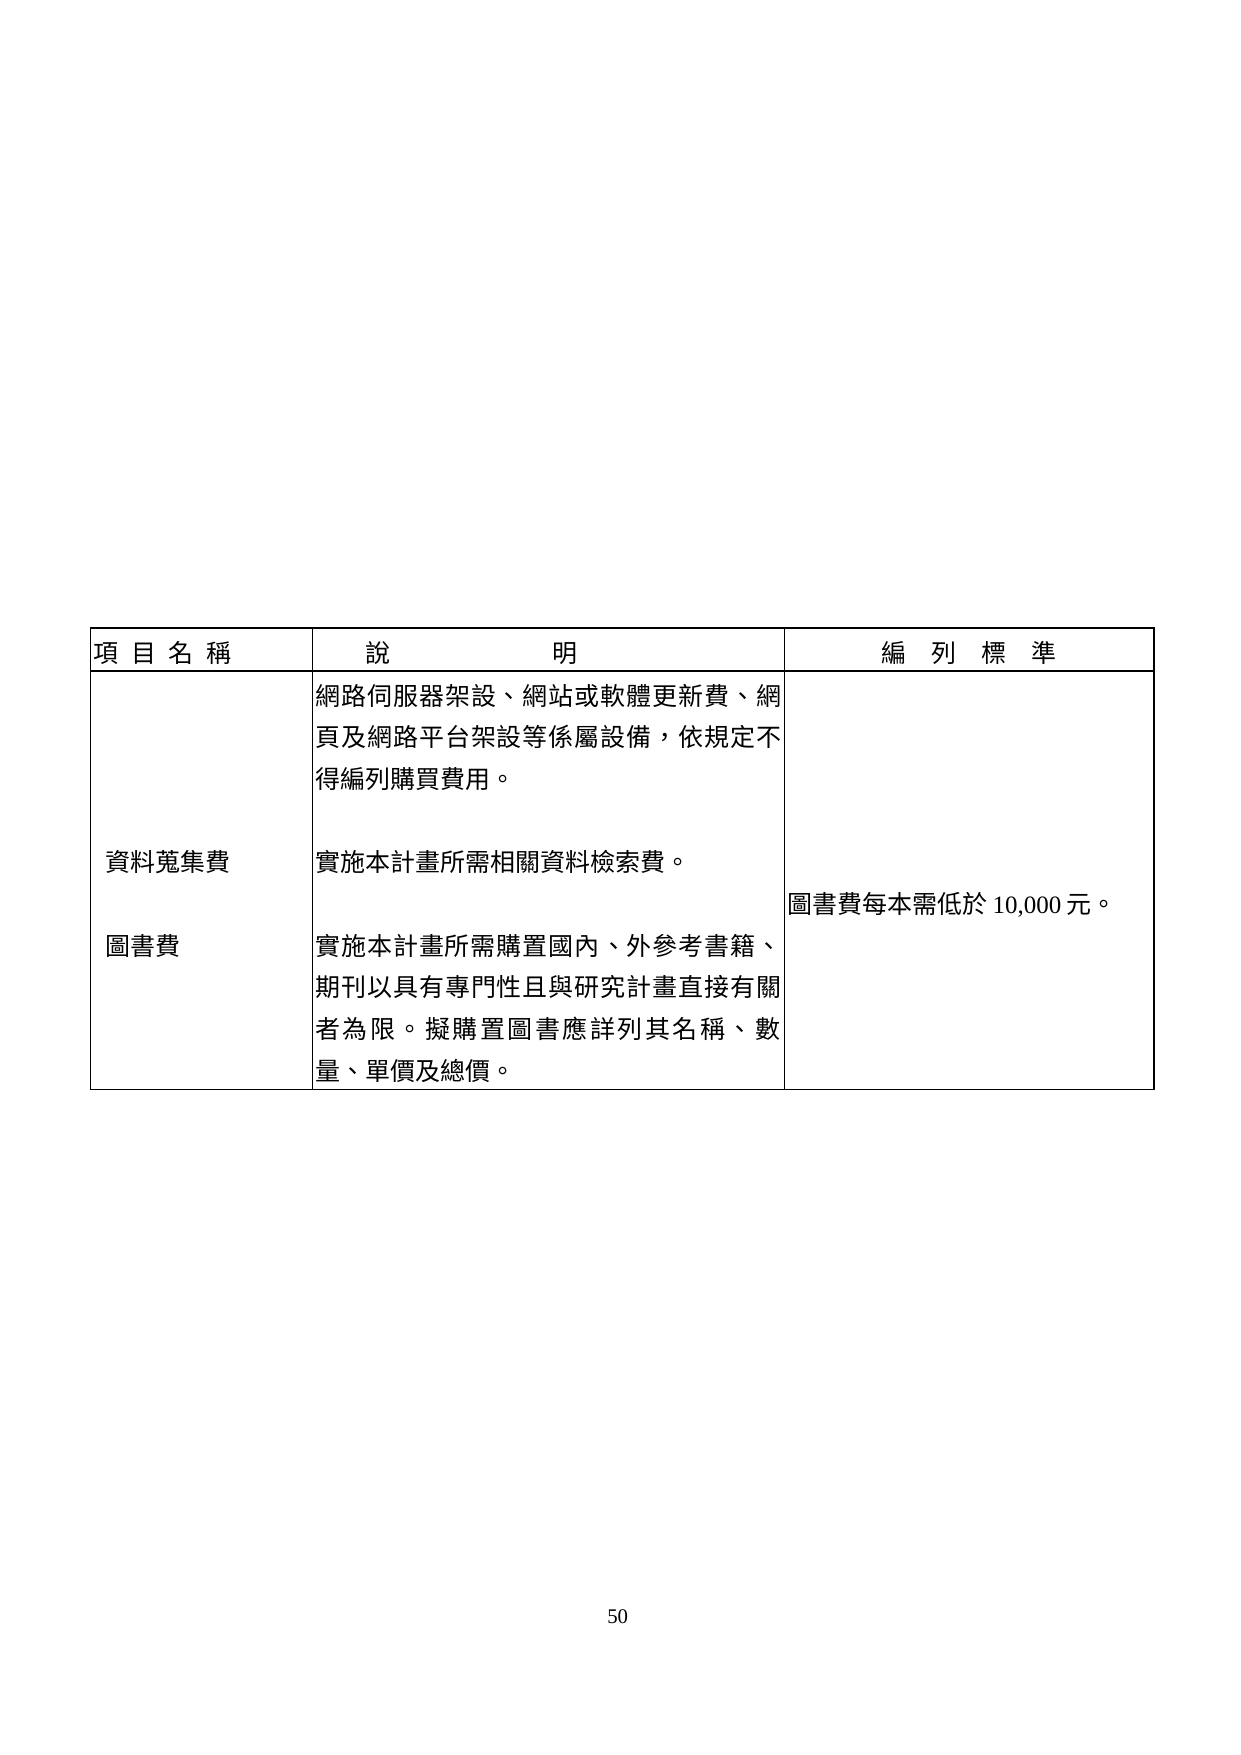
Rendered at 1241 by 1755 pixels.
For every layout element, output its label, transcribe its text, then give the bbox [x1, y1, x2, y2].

table_cell 圖書費每本需低於10,000元。 [785, 672, 1153, 1088]
table_header 說 明 [313, 629, 784, 670]
table_cell 資料蒐集費 圖書費 [91, 672, 312, 1088]
table_header 編 列 標 準 [785, 629, 1153, 670]
table_header 項 目 名 稱 [91, 629, 312, 670]
table_cell 網路伺服器架設、網站或軟體更新費、網頁及網路平台架設等係屬設備，依規定不得編列購買費用。 實施本計畫所需相關資料檢索費。 實施本計畫所需購置國內、外參考書籍、期刊以具有專門性且與研究計畫直接有關者為限。擬購置圖書應詳列其名稱、數量、單價及總價。 [313, 672, 784, 1088]
